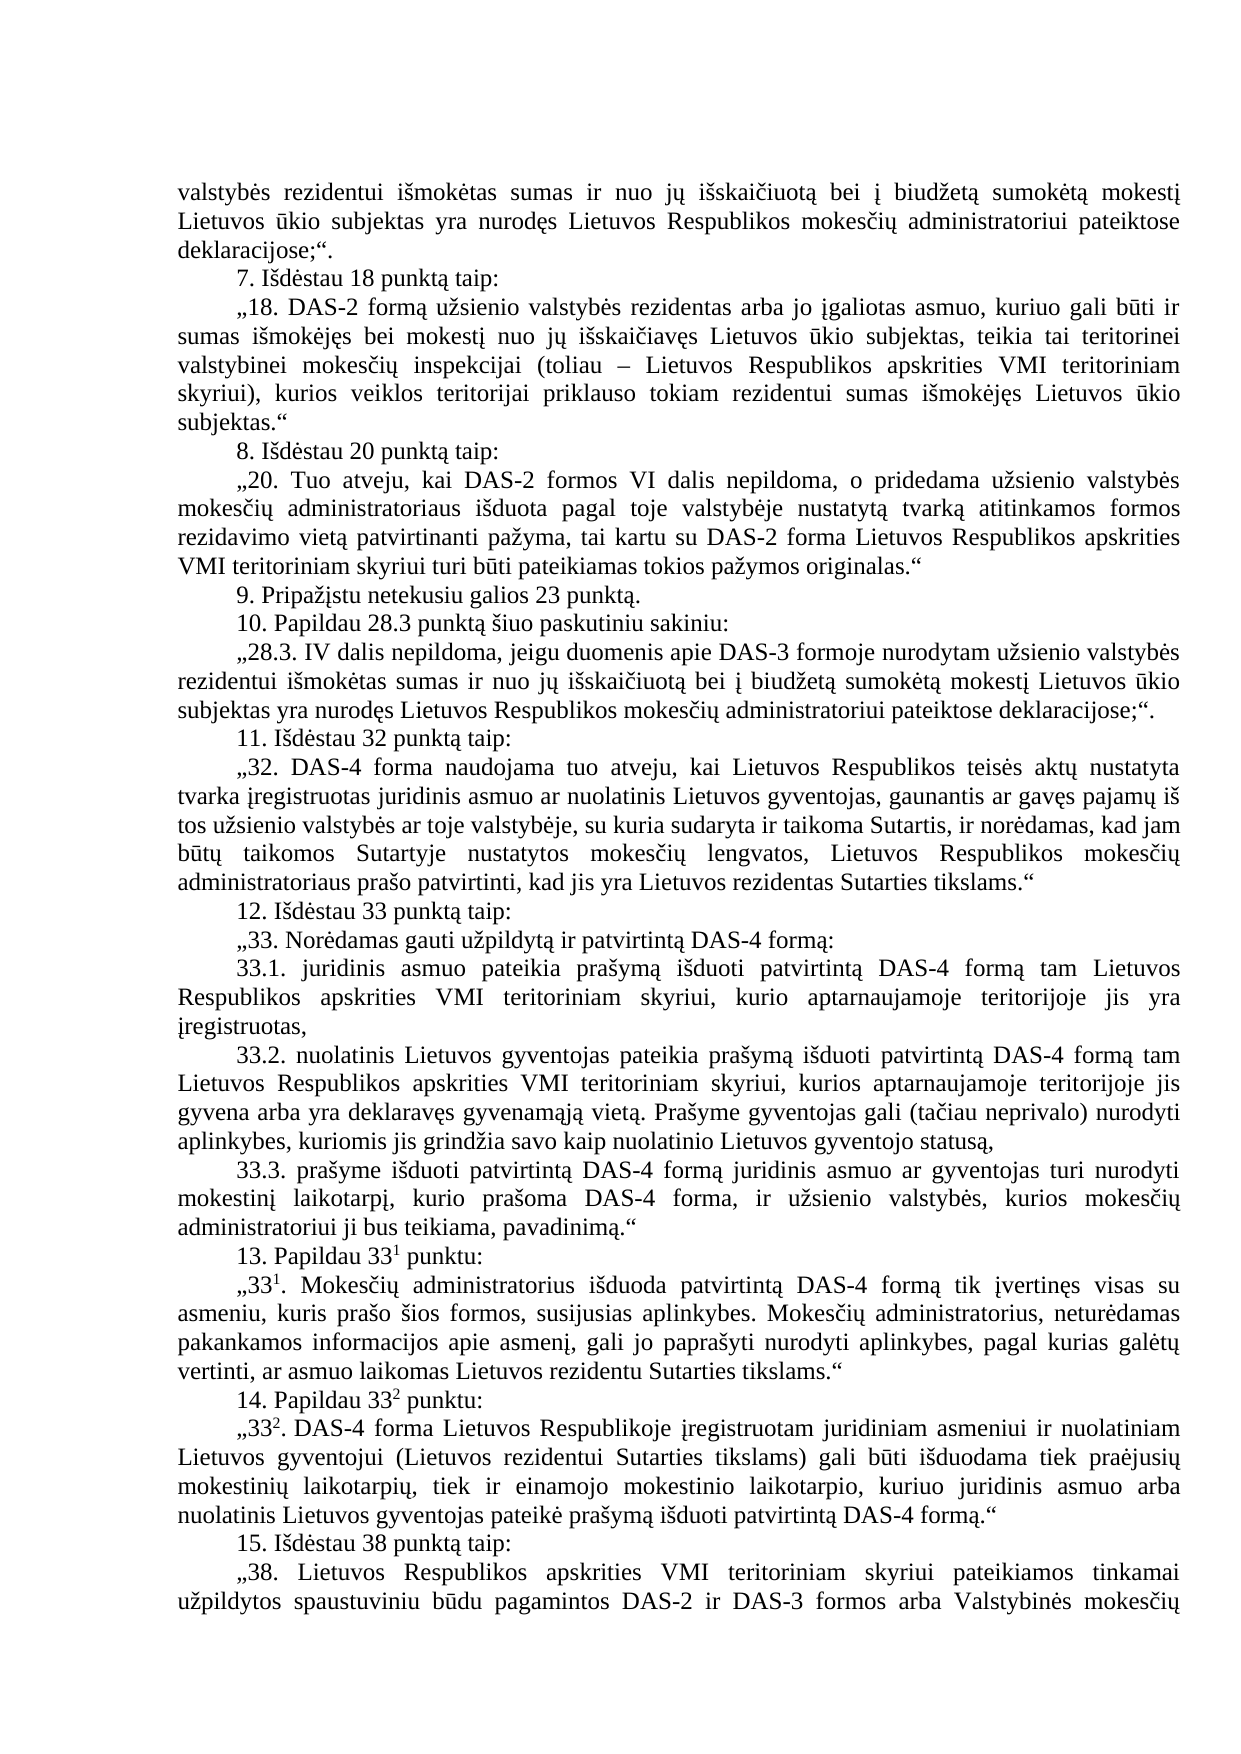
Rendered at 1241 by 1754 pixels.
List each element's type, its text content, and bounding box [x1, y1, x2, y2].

text 14. Papildau 332 punktu: [177, 1385, 1181, 1413]
text 33.2. nuolatinis Lietuvos gyventojas pateikia prašymą išduoti patvirtintą DAS-4 formą tam Lietuvos Respublikos apskrities VMI teritoriniam skyriui, kurios aptarnaujamoje teritorijoje jis gyvena arba yra deklaravęs gyvenamąją vietą. Prašyme gyventojas gali (tačiau neprivalo) nurodyti aplinkybes, kuriomis jis grindžia savo kaip nuolatinio Lietuvos gyventojo statusą, [177, 1040, 1181, 1155]
text 10. Papildau 28.3 punktą šiuo paskutiniu sakiniu: [177, 608, 1181, 637]
text „33. Norėdamas gauti užpildytą ir patvirtintą DAS-4 formą: [177, 925, 1181, 953]
text „28.3. IV dalis nepildoma, jeigu duomenis apie DAS-3 formoje nurodytam užsienio valstybės rezidentui išmokėtas sumas ir nuo jų išskaičiuotą bei į biudžetą sumokėtą mokestį Lietuvos ūkio subjektas yra nurodęs Lietuvos Respublikos mokesčių administratoriui pateiktose deklaracijose;“. [177, 637, 1181, 723]
text „18. DAS-2 formą užsienio valstybės rezidentas arba jo įgaliotas asmuo, kuriuo gali būti ir sumas išmokėjęs bei mokestį nuo jų išskaičiavęs Lietuvos ūkio subjektas, teikia tai teritorinei valstybinei mokesčių inspekcijai (toliau – Lietuvos Respublikos apskrities VMI teritoriniam skyriui), kurios veiklos teritorijai priklauso tokiam rezidentui sumas išmokėjęs Lietuvos ūkio subjektas.“ [177, 292, 1181, 436]
text „20. Tuo atveju, kai DAS-2 formos VI dalis nepildoma, o pridedama užsienio valstybės mokesčių administratoriaus išduota pagal toje valstybėje nustatytą tvarką atitinkamos formos rezidavimo vietą patvirtinanti pažyma, tai kartu su DAS-2 forma Lietuvos Respublikos apskrities VMI teritoriniam skyriui turi būti pateikiamas tokios pažymos originalas.“ [177, 465, 1181, 580]
text 7. Išdėstau 18 punktą taip: [177, 263, 1181, 292]
text „331. Mokesčių administratorius išduoda patvirtintą DAS-4 formą tik įvertinęs visas su asmeniu, kuris prašo šios formos, susijusias aplinkybes. Mokesčių administratorius, neturėdamas pakankamos informacijos apie asmenį, gali jo paprašyti nurodyti aplinkybes, pagal kurias galėtų vertinti, ar asmuo laikomas Lietuvos rezidentu Sutarties tikslams.“ [177, 1270, 1181, 1385]
text 9. Pripažįstu netekusiu galios 23 punktą. [177, 580, 1181, 608]
text 15. Išdėstau 38 punktą taip: [177, 1528, 1181, 1557]
text „32. DAS-4 forma naudojama tuo atveju, kai Lietuvos Respublikos teisės aktų nustatyta tvarka įregistruotas juridinis asmuo ar nuolatinis Lietuvos gyventojas, gaunantis ar gavęs pajamų iš tos užsienio valstybės ar toje valstybėje, su kuria sudaryta ir taikoma Sutartis, ir norėdamas, kad jam būtų taikomos Sutartyje nustatytos mokesčių lengvatos, Lietuvos Respublikos mokesčių administratoriaus prašo patvirtinti, kad jis yra Lietuvos rezidentas Sutarties tikslams.“ [177, 752, 1181, 896]
text 13. Papildau 331 punktu: [177, 1241, 1181, 1270]
text 12. Išdėstau 33 punktą taip: [177, 896, 1181, 925]
text 8. Išdėstau 20 punktą taip: [177, 436, 1181, 465]
text valstybės rezidentui išmokėtas sumas ir nuo jų išskaičiuotą bei į biudžetą sumokėtą mokestį Lietuvos ūkio subjektas yra nurodęs Lietuvos Respublikos mokesčių administratoriui pateiktose deklaracijose;“. [177, 177, 1181, 263]
text 33.3. prašyme išduoti patvirtintą DAS-4 formą juridinis asmuo ar gyventojas turi nurodyti mokestinį laikotarpį, kurio prašoma DAS-4 forma, ir užsienio valstybės, kurios mokesčių administratoriui ji bus teikiama, pavadinimą.“ [177, 1155, 1181, 1241]
text 33.1. juridinis asmuo pateikia prašymą išduoti patvirtintą DAS-4 formą tam Lietuvos Respublikos apskrities VMI teritoriniam skyriui, kurio aptarnaujamoje teritorijoje jis yra įregistruotas, [177, 953, 1181, 1040]
text „38. Lietuvos Respublikos apskrities VMI teritoriniam skyriui pateikiamos tinkamai užpildytos spaustuviniu būdu pagamintos DAS-2 ir DAS-3 formos arba Valstybinės mokesčių [177, 1557, 1181, 1615]
text „332. DAS-4 forma Lietuvos Respublikoje įregistruotam juridiniam asmeniui ir nuolatiniam Lietuvos gyventojui (Lietuvos rezidentui Sutarties tikslams) gali būti išduodama tiek praėjusių mokestinių laikotarpių, tiek ir einamojo mokestinio laikotarpio, kuriuo juridinis asmuo arba nuolatinis Lietuvos gyventojas pateikė prašymą išduoti patvirtintą DAS-4 formą.“ [177, 1413, 1181, 1528]
text 11. Išdėstau 32 punktą taip: [177, 723, 1181, 752]
